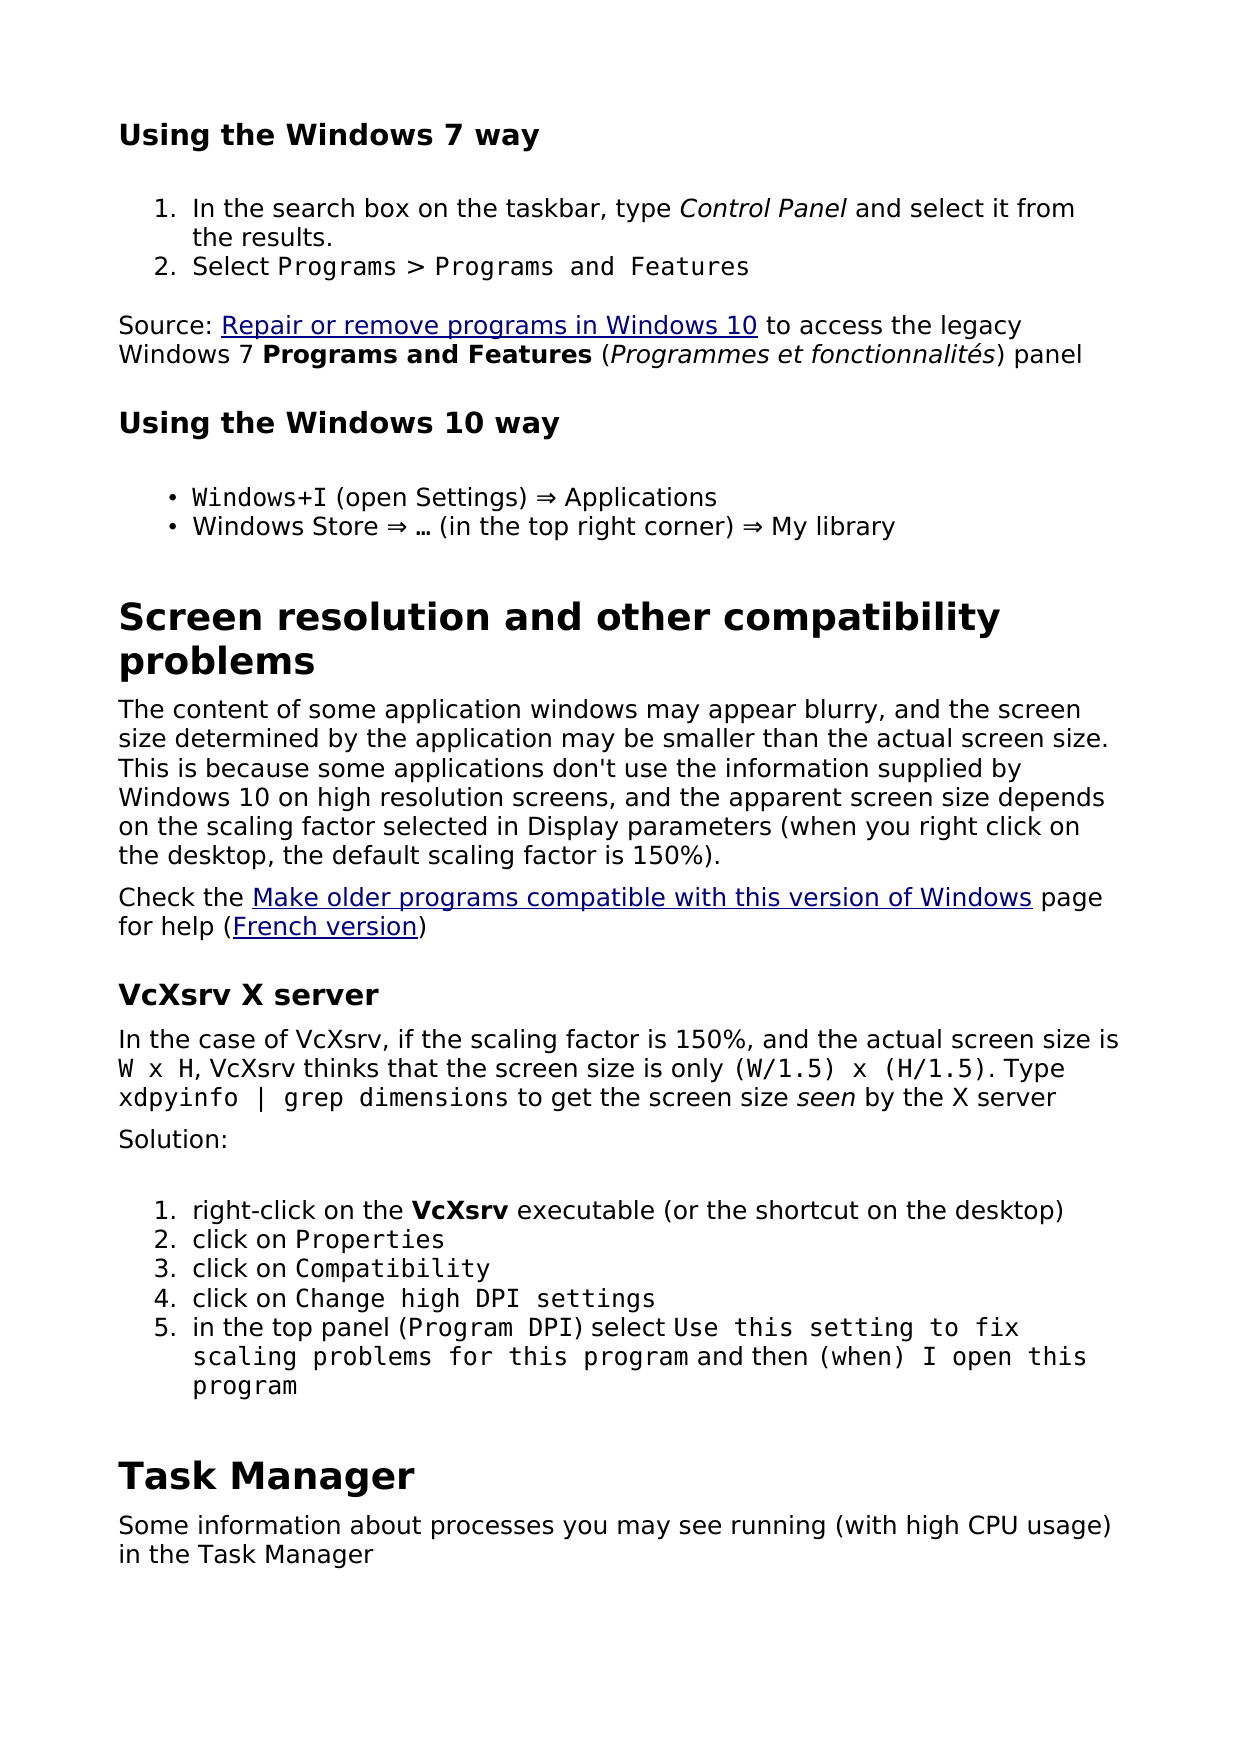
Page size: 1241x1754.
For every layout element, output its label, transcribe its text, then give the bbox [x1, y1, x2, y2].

list click on Compatibility [177, 1255, 1122, 1284]
list Select Programs > Programs and Features [177, 252, 1122, 282]
text Check the Make older programs compatible with this version of Windows page for help (French version) [118, 883, 1122, 941]
text Some information about processes you may see running (with high CPU usage) in the Task Manager [118, 1511, 1122, 1569]
text The content of some application windows may appear blurry, and the screen size determined by the application may be smaller than the actual screen size. This is because some applications don't use the information supplied by Windows 10 on high resolution screens, and the apparent screen size depends on the scaling factor selected in Display parameters (when you right click on the desktop, the default scaling factor is 150%). [118, 695, 1122, 870]
list in the top panel (Program DPI) select Use this setting to fix scaling problems for this program and then (when) I open this program [177, 1313, 1122, 1401]
subtitle Using the Windows 10 way [118, 407, 1122, 441]
list click on Change high DPI settings [177, 1284, 1122, 1313]
subtitle Using the Windows 7 way [118, 118, 1122, 152]
subtitle VcXsrv X server [118, 979, 1122, 1013]
text In the case of VcXsrv, if the scaling factor is 150%, and the actual screen size is W x H, VcXsrv thinks that the screen size is only (W/1.5) x (H/1.5). Type xdpyinfo | grep dimensions to get the screen size seen by the X server [118, 1025, 1122, 1113]
list Windows+I (open Settings) ⇒ Applications [177, 483, 1122, 512]
subtitle Screen resolution and other compatibility problems [118, 596, 1122, 683]
subtitle Task Manager [118, 1455, 1122, 1499]
list click on Properties [177, 1226, 1122, 1255]
text Solution: [118, 1125, 1122, 1154]
text Source: Repair or remove programs in Windows 10 to access the legacy Windows 7 Programs and Features (Programmes et fonctionnalités) panel [118, 311, 1122, 369]
list In the search box on the taskbar, type Control Panel and select it from the results. [177, 194, 1122, 252]
list right-click on the VcXsrv executable (or the shortcut on the desktop) [177, 1196, 1122, 1226]
list Windows Store ⇒ … (in the top right corner) ⇒ My library [177, 512, 1122, 541]
